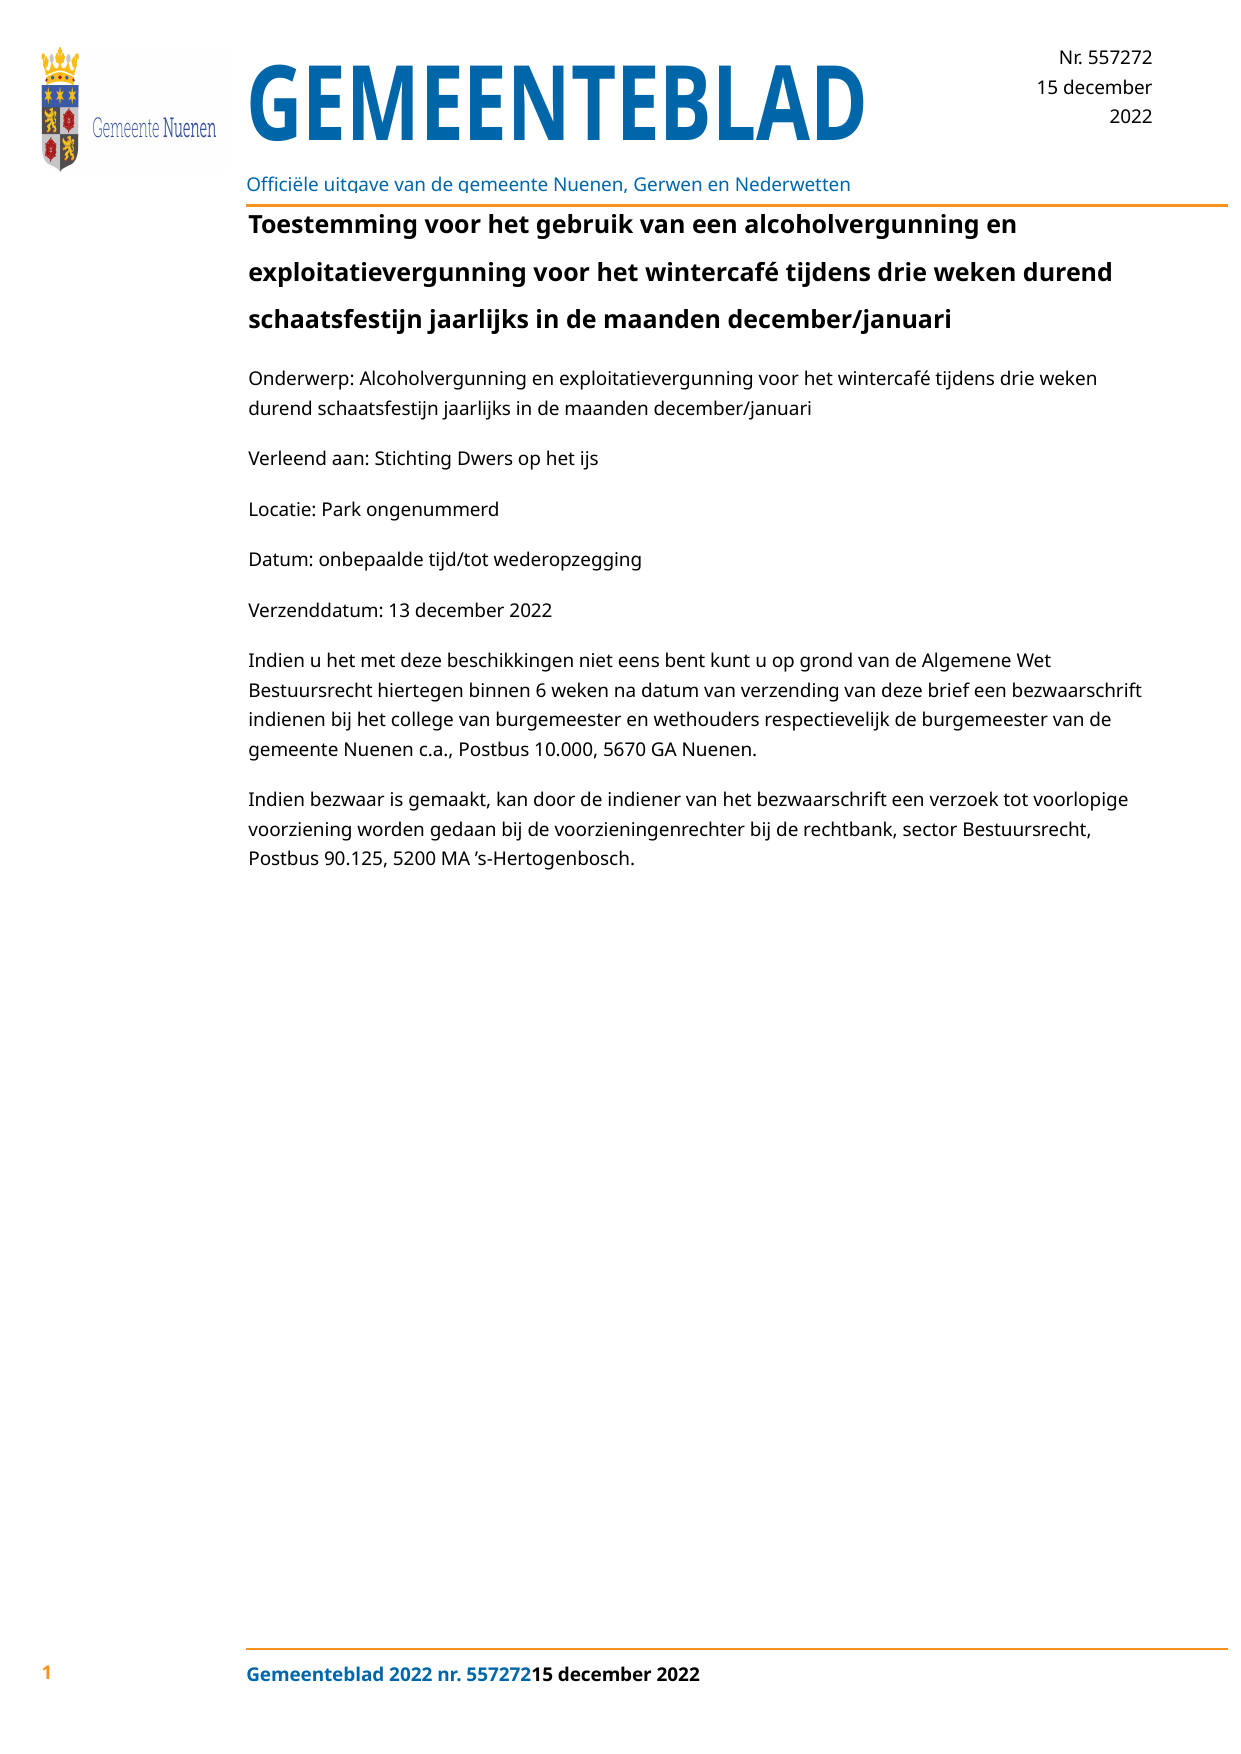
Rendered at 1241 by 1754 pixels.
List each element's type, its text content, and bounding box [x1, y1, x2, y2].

text Datum: onbepaalde tijd/tot wederopzegging [248, 546, 1152, 572]
text Locatie: Park ongenummerd [248, 496, 1152, 522]
picture [41, 47, 231, 172]
text Toestemming voor het gebruik van een alcoholvergunning en exploitatievergunning voor het wintercafé tijdens drie weken durend schaatsfestijn jaarlijks in de maanden december/januari [248, 207, 1152, 336]
text Verzenddatum: 13 december 2022 [248, 597, 1152, 622]
text Verleend aan: Stichting Dwers op het ijs [248, 446, 1152, 471]
text Onderwerp: Alcoholvergunning en exploitatievergunning voor het wintercafé tijdens drie weken durend schaatsfestijn jaarlijks in de maanden december/januari [248, 366, 1152, 421]
text Indien bezwaar is gemaakt, kan door de indiener van het bezwaarschrift een verzoek tot voorlopige voorziening worden gedaan bij de voorzieningenrechter bij de rechtbank, sector Bestuursrecht, Postbus 90.125, 5200 MA ’s-Hertogenbosch. [248, 786, 1152, 871]
text Indien u het met deze beschikkingen niet eens bent kunt u op grond van de Algemene Wet Bestuursrecht hiertegen binnen 6 weken na datum van verzending van deze brief een bezwaarschrift indienen bij het college van burgemeester en wethouders respectievelijk de burgemeester van de gemeente Nuenen c.a., Postbus 10.000, 5670 GA Nuenen. [248, 647, 1152, 762]
